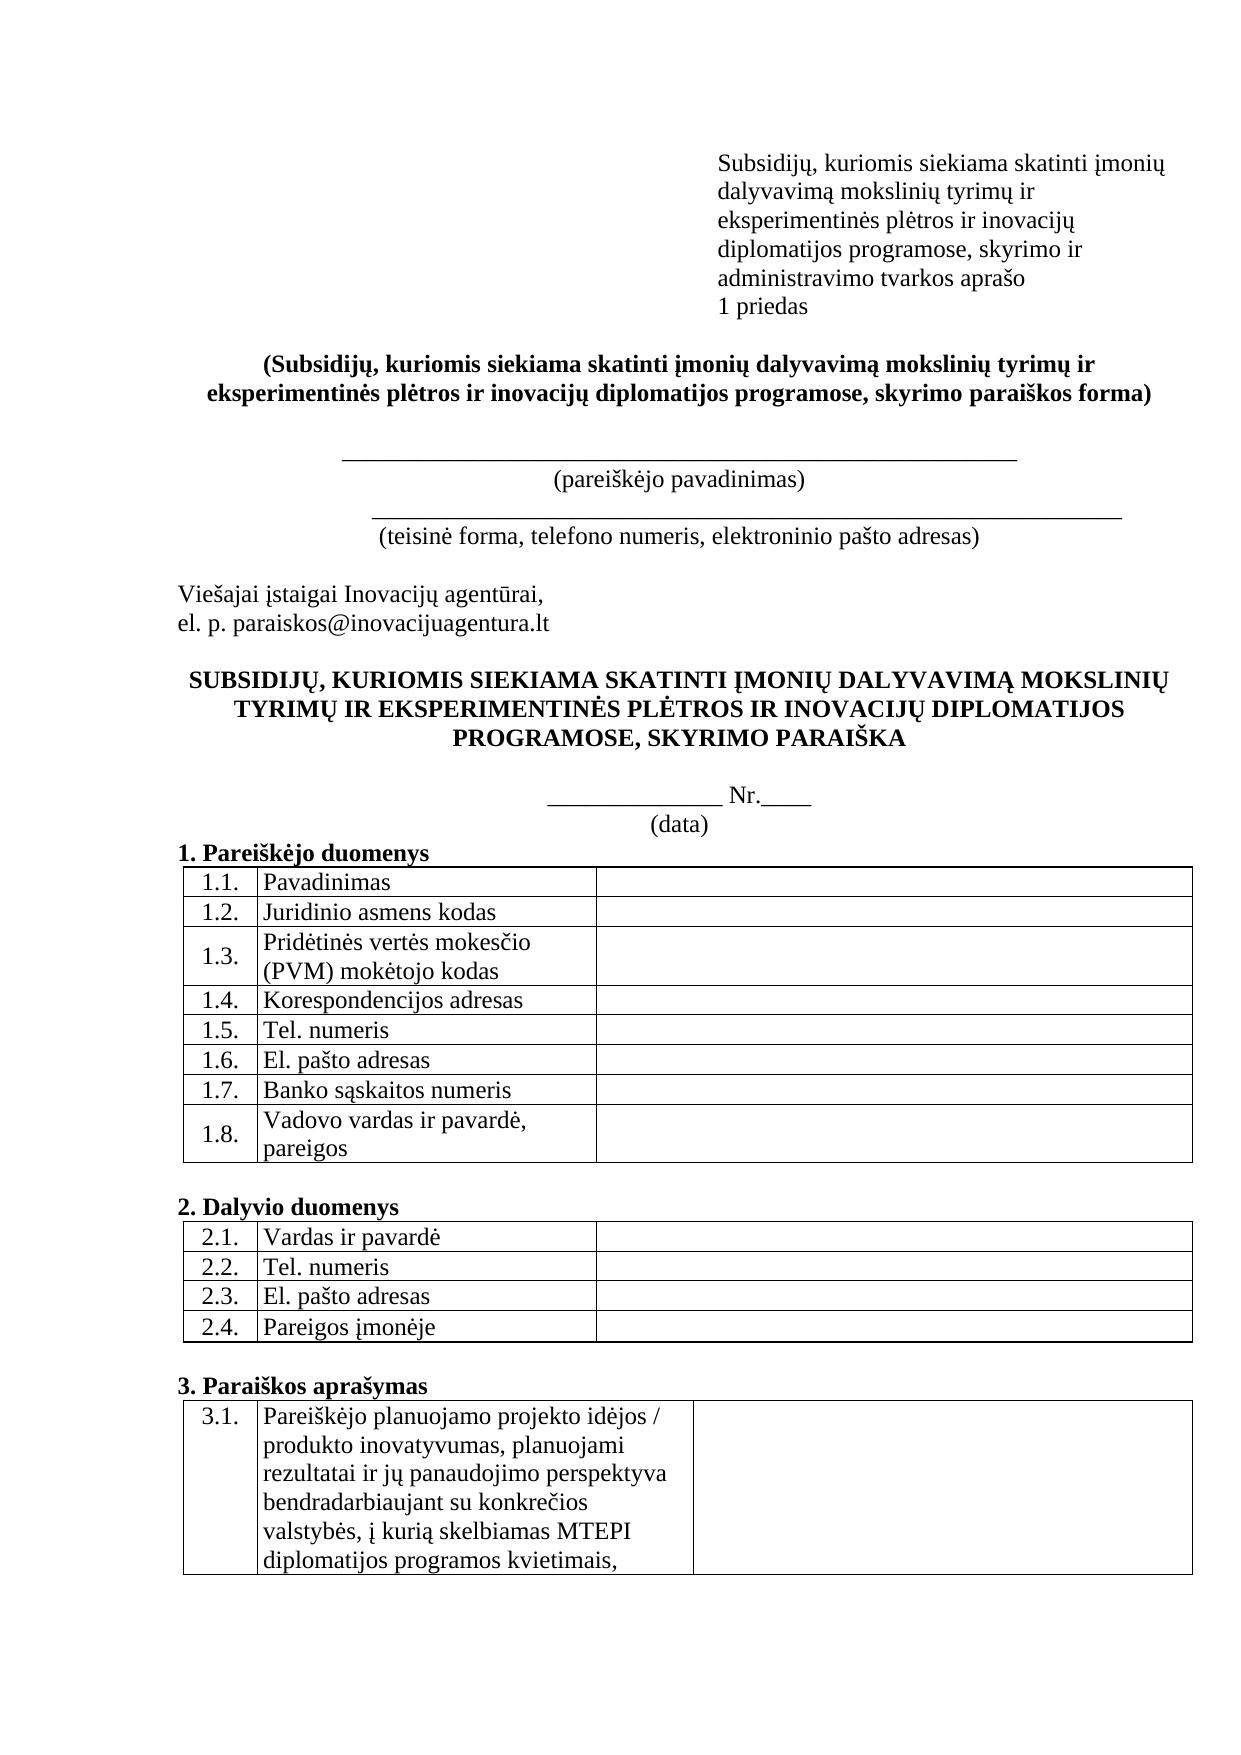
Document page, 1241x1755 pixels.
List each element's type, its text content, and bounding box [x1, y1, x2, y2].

text SUBSIDIJŲ, KURIOMIS SIEKIAMA SKATINTI ĮMONIŲ DALYVAVIMĄ MOKSLINIŲ TYRIMŲ IR EKSPERIMENTINĖS PLĖTROS IR INOVACIJŲ DIPLOMATIJOS PROGRAMOSE, SKYRIMO PARAIŠKA [177, 665, 1181, 751]
text 3. Paraiškos aprašymas [177, 1371, 1181, 1400]
table_header Pavadinimas [258, 868, 596, 896]
table_cell Korespondencijos adresas [258, 986, 596, 1014]
table_cell [597, 1281, 1192, 1310]
table_header [597, 1222, 1192, 1251]
table_cell 2.4. [184, 1311, 257, 1341]
table_header 2.1. [184, 1222, 257, 1251]
table_header [597, 868, 1192, 896]
table_header Pareiškėjo planuojamo projekto idėjos / produkto inovatyvumas, planuojami rezultatai ir jų panaudojimo perspektyva bendradarbiaujant su konkrečios valstybės, į kurią skelbiamas MTEPI diplomatijos programos kvietimais, [258, 1401, 693, 1573]
text ______________ Nr.____ [177, 780, 1181, 809]
text administravimo tvarkos aprašo [717, 263, 1181, 291]
text dalyvavimą mokslinių tyrimų ir [717, 176, 1181, 205]
text el. p. paraiskos@inovacijuagentura.lt [177, 608, 1181, 636]
text ____________________________________________________________ [177, 493, 1181, 521]
table_cell Juridinio asmens kodas [258, 897, 596, 926]
text (Subsidijų, kuriomis siekiama skatinti įmonių dalyvavimą mokslinių tyrimų ir eksperimentinės plėtros ir inovacijų diplomatijos programose, skyrimo paraiškos forma) [177, 349, 1181, 406]
table_header [694, 1401, 1192, 1573]
table_cell 2.2. [184, 1252, 257, 1280]
text (teisinė forma, telefono numeris, elektroninio pašto adresas) [177, 521, 1181, 550]
table_cell [597, 1105, 1192, 1162]
table_cell [597, 1075, 1192, 1104]
table_cell Vadovo vardas ir pavardė, pareigos [258, 1105, 596, 1162]
table_cell 1.7. [184, 1075, 257, 1104]
table_cell El. pašto adresas [258, 1045, 596, 1074]
table_cell 1.3. [184, 927, 257, 984]
table_cell [597, 1252, 1192, 1280]
table_header 3.1. [184, 1401, 257, 1573]
table_cell 1.8. [184, 1105, 257, 1162]
table_cell Pridėtinės vertės mokesčio (PVM) mokėtojo kodas [258, 927, 596, 984]
text Subsidijų, kuriomis siekiama skatinti įmonių [717, 148, 1181, 176]
text diplomatijos programose, skyrimo ir [717, 234, 1181, 263]
table_cell [597, 986, 1192, 1014]
table_cell [597, 897, 1192, 926]
text 1. Pareiškėjo duomenys [177, 838, 1181, 866]
table_cell 1.5. [184, 1015, 257, 1044]
table_cell Tel. numeris [258, 1015, 596, 1044]
table_cell [597, 1045, 1192, 1074]
table_cell Tel. numeris [258, 1252, 596, 1280]
text (pareiškėjo pavadinimas) [177, 464, 1181, 493]
table_cell Pareigos įmonėje [258, 1311, 596, 1341]
table_cell [597, 927, 1192, 984]
table_cell 2.3. [184, 1281, 257, 1310]
text (data) [177, 809, 1181, 838]
table_cell Banko sąskaitos numeris [258, 1075, 596, 1104]
table_header 1.1. [184, 868, 257, 896]
text eksperimentinės plėtros ir inovacijų [717, 205, 1181, 234]
text ______________________________________________________ [177, 435, 1181, 464]
text 1 priedas [717, 291, 1181, 320]
table_cell 1.6. [184, 1045, 257, 1074]
table_cell [597, 1015, 1192, 1044]
table_cell El. pašto adresas [258, 1281, 596, 1310]
table_cell 1.2. [184, 897, 257, 926]
text Viešajai įstaigai Inovacijų agentūrai, [177, 579, 1181, 608]
text 2. Dalyvio duomenys [177, 1192, 1181, 1221]
table_header Vardas ir pavardė [258, 1222, 596, 1251]
table_cell 1.4. [184, 986, 257, 1014]
table_cell [597, 1311, 1192, 1341]
